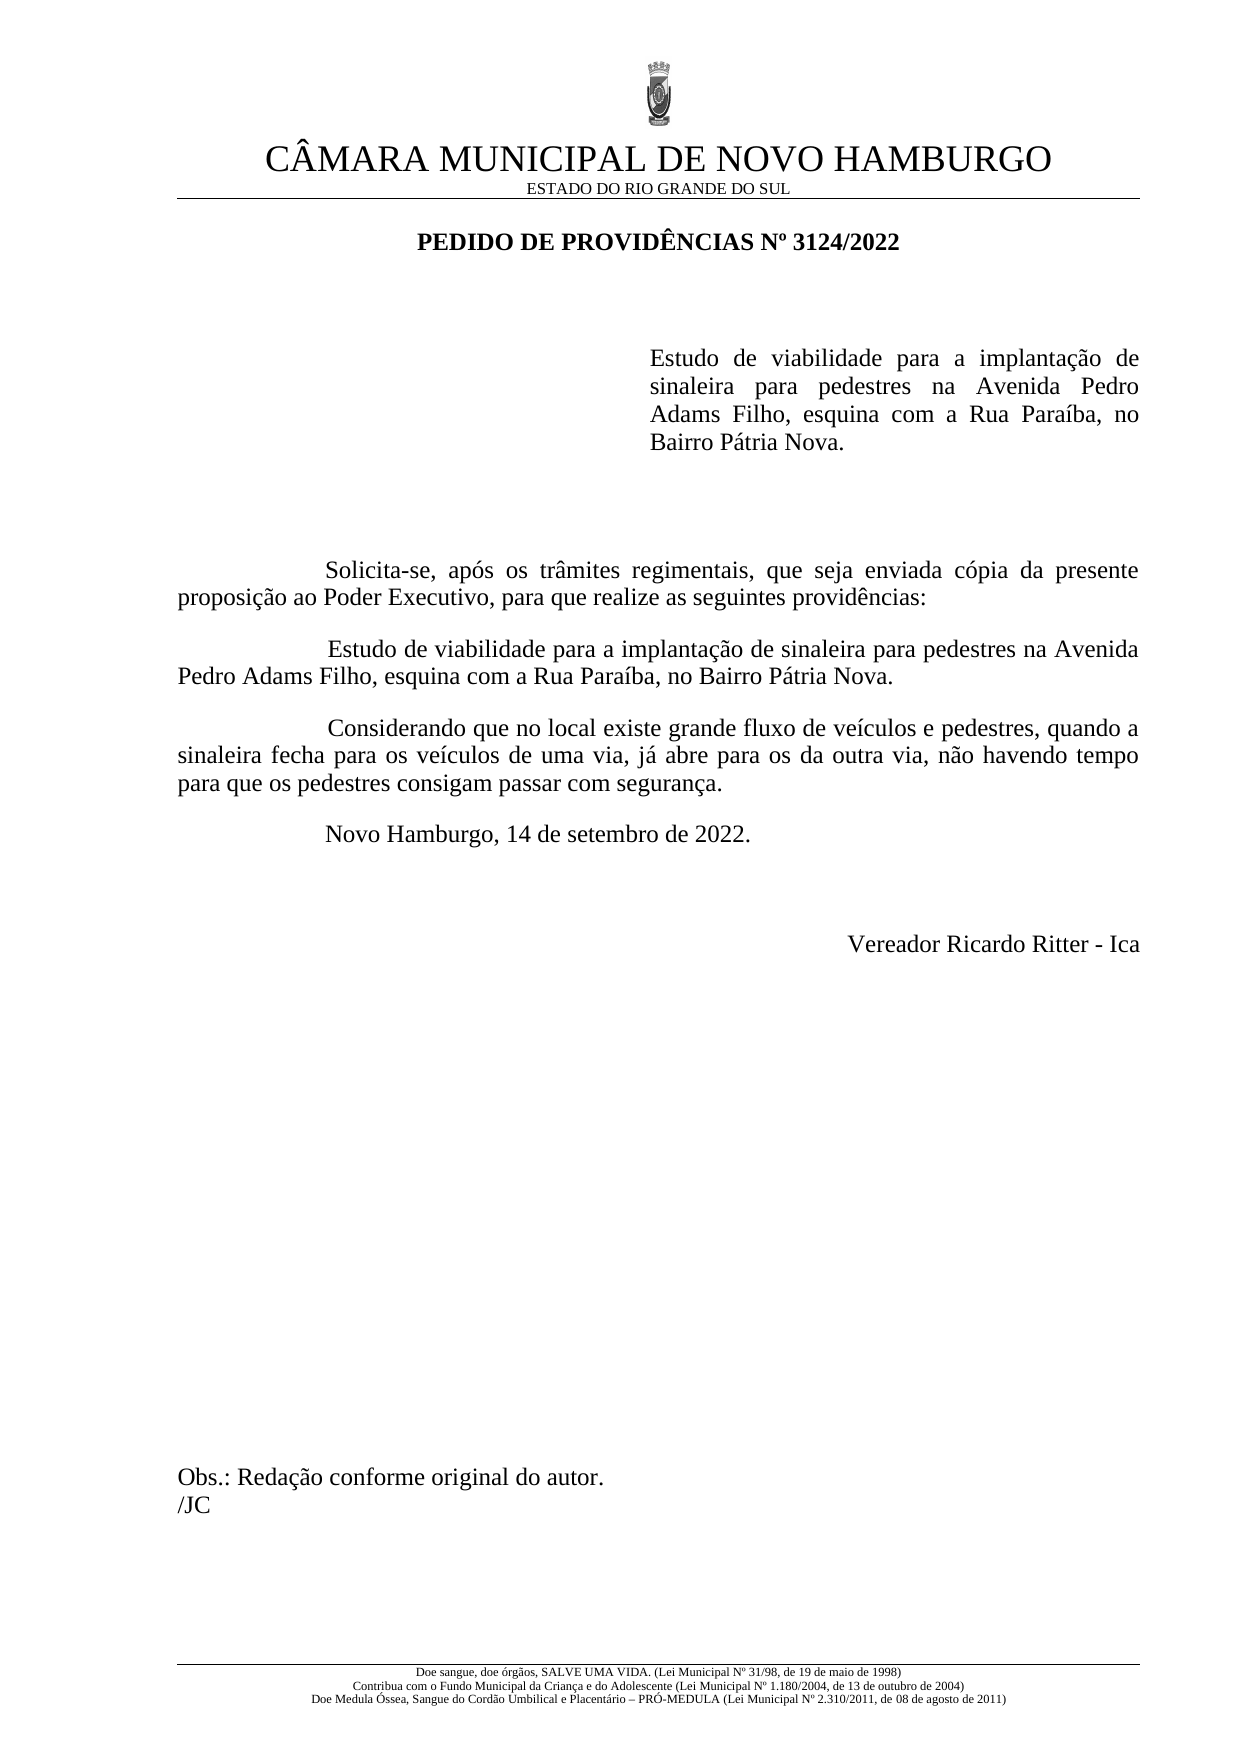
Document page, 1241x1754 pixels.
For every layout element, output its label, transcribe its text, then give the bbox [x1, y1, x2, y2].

text /JC [177, 1491, 1140, 1519]
text Obs.: Redação conforme original do autor. [177, 1463, 1140, 1491]
text Vereador Ricardo Ritter - Ica [177, 930, 1140, 958]
text Solicita-se, após os trâmites regimentais, que seja enviada cópia da presente proposição ao Poder Executivo, para que realize as seguintes providências: [177, 556, 1140, 611]
text Considerando que no local existe grande fluxo de veículos e pedestres, quando a sinaleira fecha para os veículos de uma via, já abre para os da outra via, não havendo tempo para que os pedestres consigam passar com segurança. [177, 714, 1140, 797]
text Estudo de viabilidade para a implantação de sinaleira para pedestres na Avenida Pedro Adams Filho, esquina com a Rua Paraíba, no Bairro Pátria Nova. [177, 635, 1140, 690]
text PEDIDO DE PROVIDÊNCIAS Nº 3124/2022 [177, 228, 1140, 256]
text Novo Hamburgo, 14 de setembro de 2022. [177, 820, 1140, 848]
text Estudo de viabilidade para a implantação de sinaleira para pedestres na Avenida Pedro Adams Filho, esquina com a Rua Paraíba, no Bairro Pátria Nova. [649, 344, 1140, 455]
